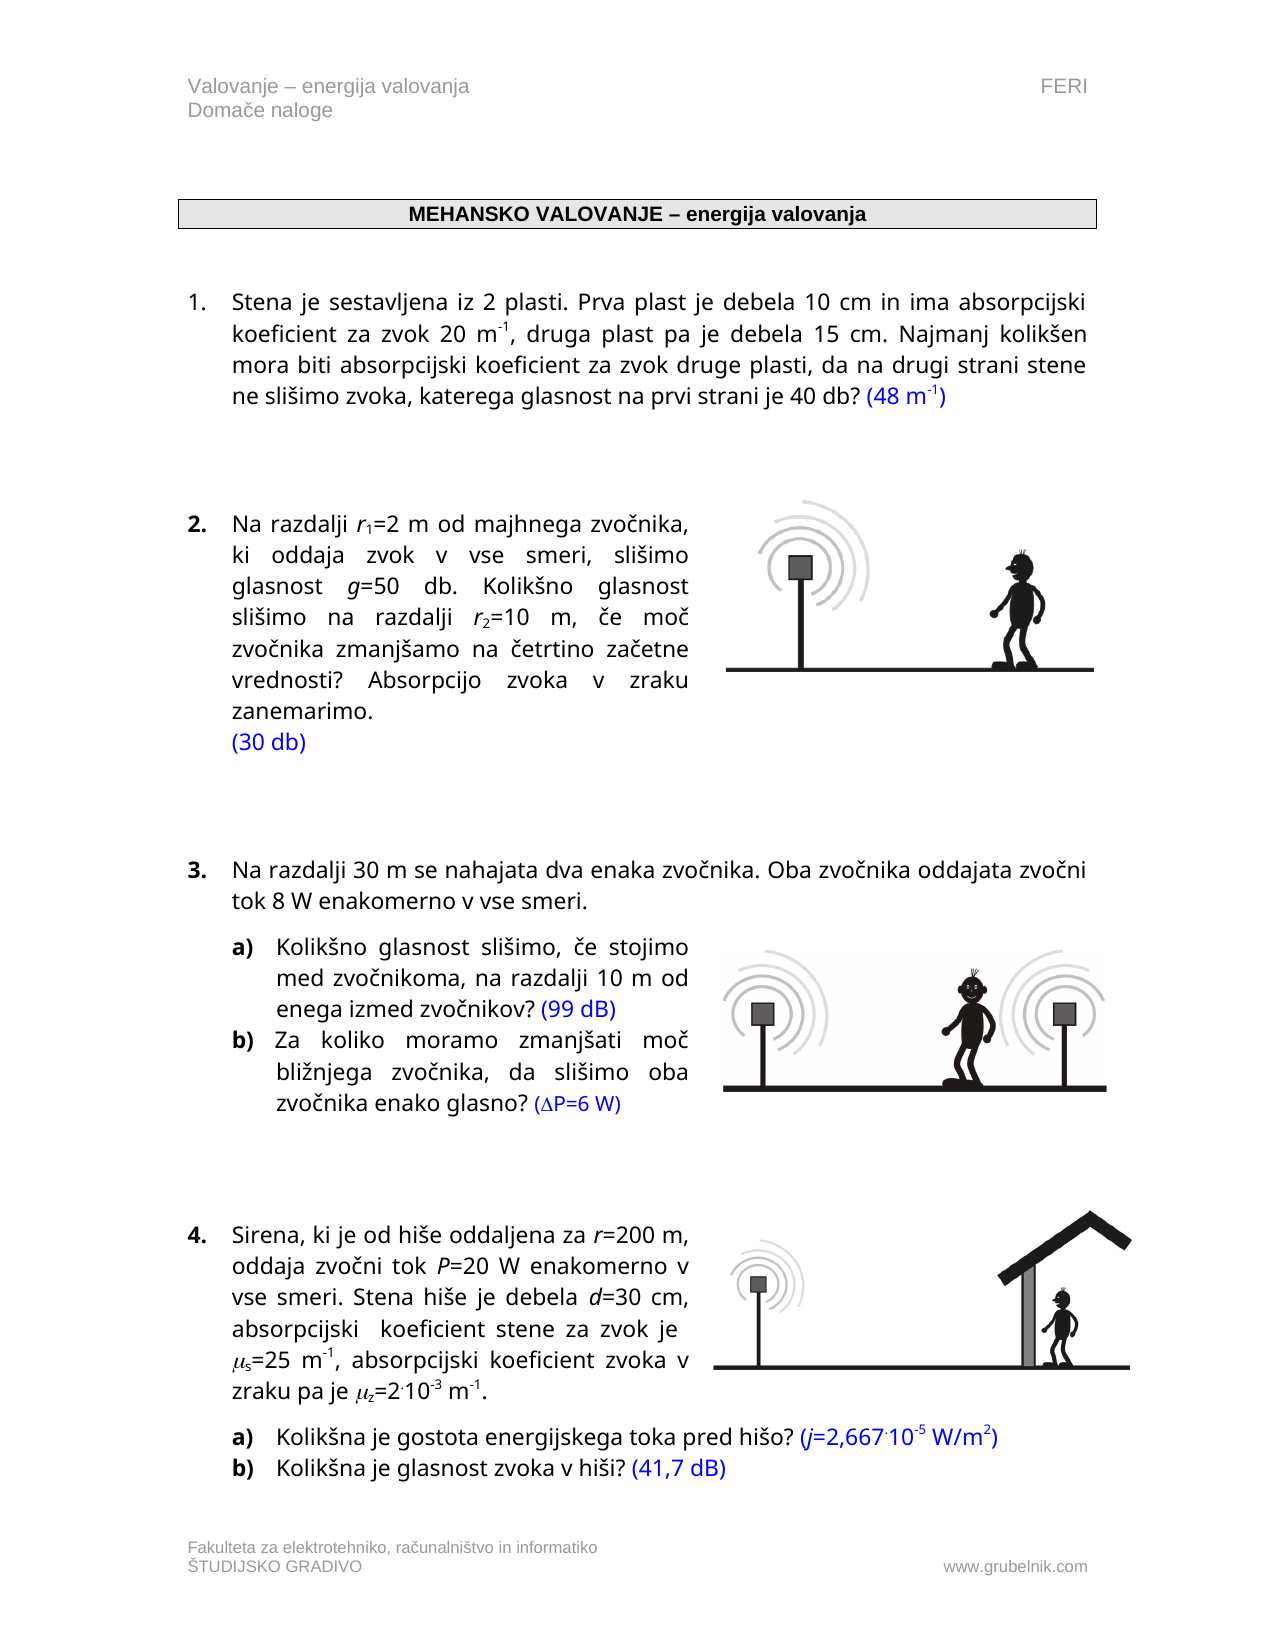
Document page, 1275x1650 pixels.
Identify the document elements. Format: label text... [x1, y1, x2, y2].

text MEHANSKO VALOVANJE – energija valovanja [179, 200, 1096, 228]
picture [722, 950, 1107, 1092]
list Stena je sestavljena iz 2 plasti. Prva plast je debela 10 cm in ima absorpcijski koeficient za zvok 20 m-1, druga plast pa je debela 15 cm. Najmanj kolikšen mora biti absorpcijski koeficient za zvok druge plasti, da na drugi strani stene ne slišimo zvoka, katerega glasnost na prvi strani je 40 db? (48 m-1) [187, 286, 1088, 411]
text b) Kolikšna je glasnost zvoka v hiši? (41,7 dB) [232, 1452, 1088, 1483]
text (30 db) [232, 726, 1088, 758]
text a) Kolikšna je gostota energijskega toka pred hišo? (j=2,667.10-5 W/m2) [232, 1421, 1088, 1452]
text b) Za koliko moramo zmanjšati moč bližnjega zvočnika, da slišimo oba zvočnika enako glasno? (P=6 W) [232, 1024, 689, 1118]
text a) Kolikšno glasnost slišimo, če stojimo med zvočnikoma, na razdalji 10 m od enega izmed zvočnikov? (99 dB) [232, 931, 689, 1024]
text 3. Na razdalji 30 m se nahajata dva enaka zvočnika. Oba zvočnika oddajata zvočni tok 8 W enakomerno v vse smeri. [187, 854, 1088, 916]
text 4. Sirena, ki je od hiše oddaljena za r=200 m, oddaja zvočni tok P=20 W enakomerno v vse smeri. Stena hiše je debela d=30 cm, absorpcijski koeficient stene za zvok je s=25 m-1, absorpcijski koeficient zvoka v zraku pa je z=2.10-3 m-1. [187, 1219, 689, 1406]
text 2. Na razdalji r1=2 m od majhnega zvočnika, ki oddaja zvok v vse smeri, slišimo glasnost g=50 db. Kolikšno glasnost slišimo na razdalji r2=10 m, če moč zvočnika zmanjšamo na četrtino začetne vrednosti? Absorpcijo zvoka v zraku zanemarimo. [187, 508, 689, 726]
picture [725, 499, 1094, 672]
picture [713, 1210, 1132, 1370]
